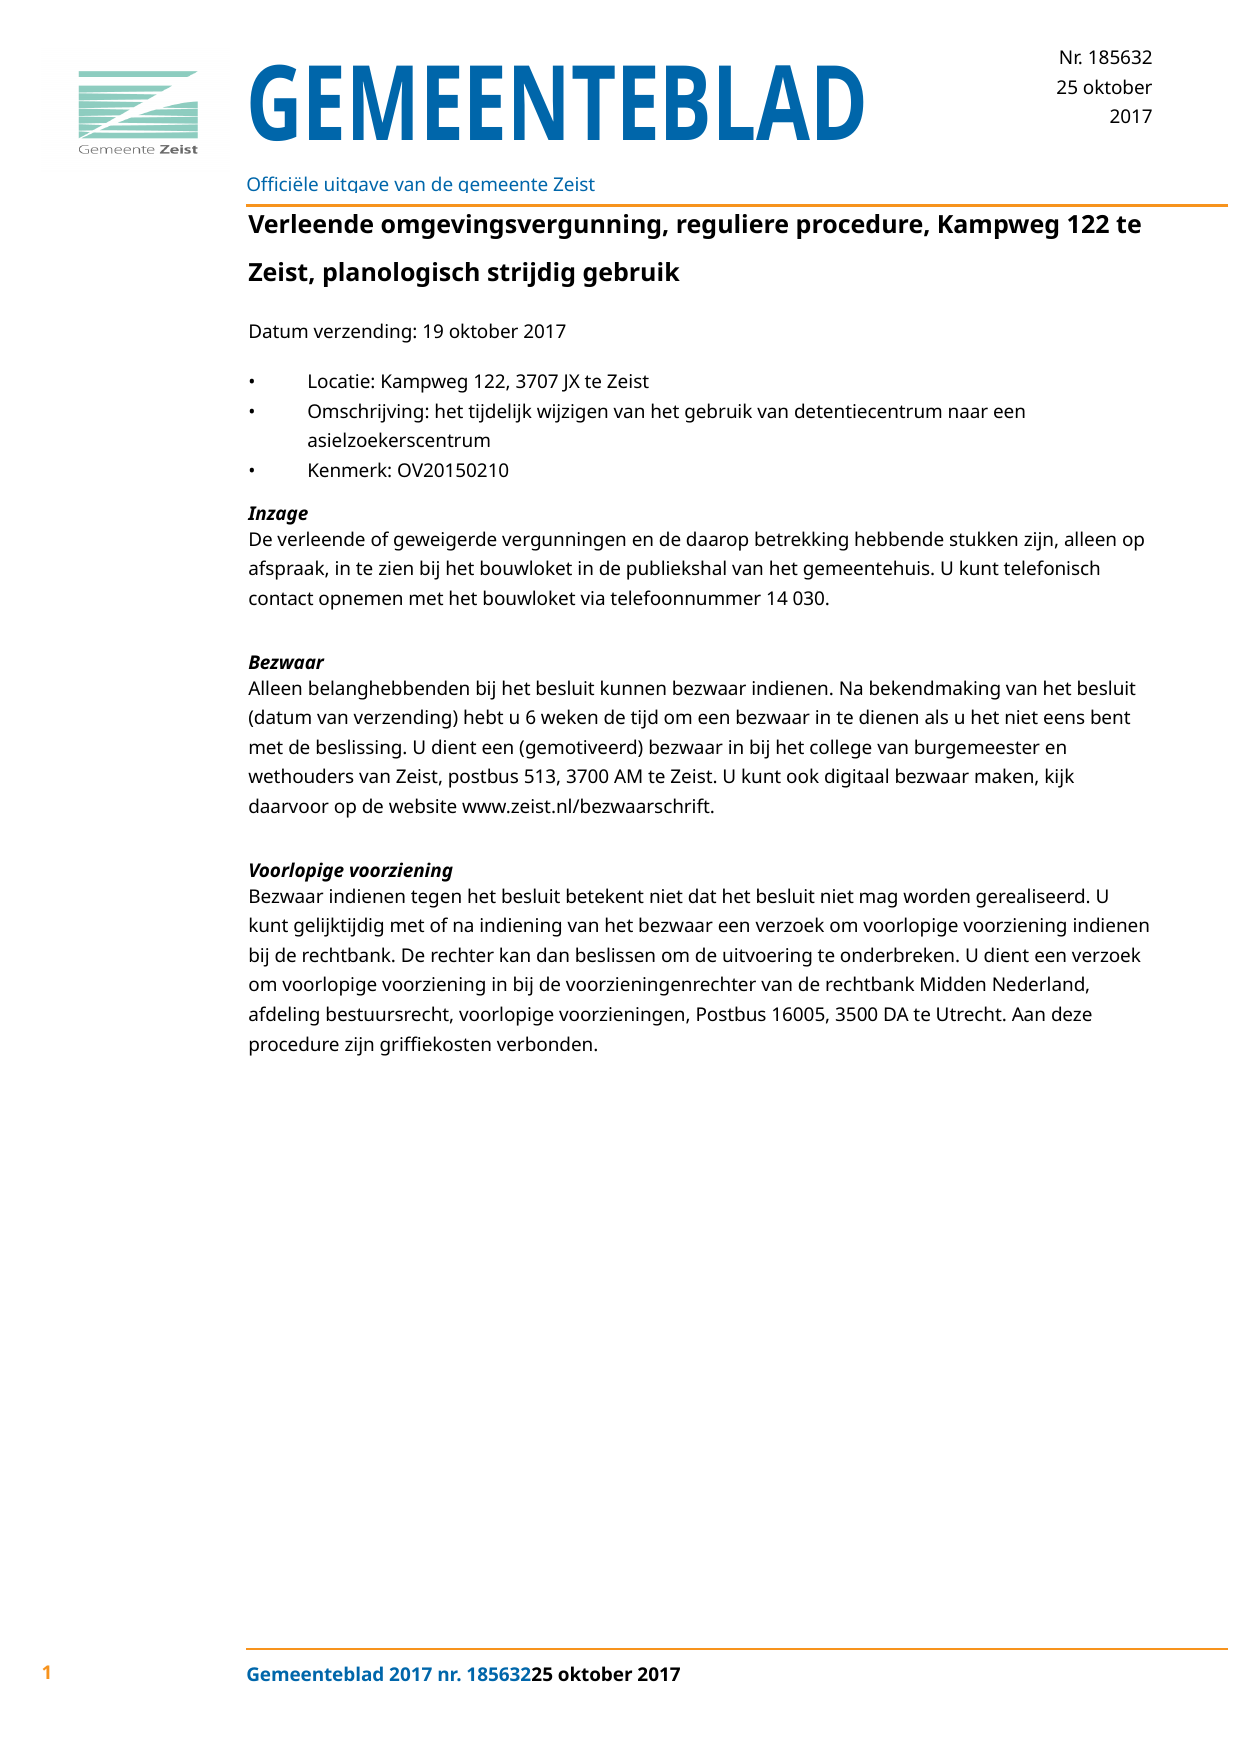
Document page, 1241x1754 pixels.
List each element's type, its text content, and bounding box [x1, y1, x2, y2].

text Alleen belanghebbenden bij het besluit kunnen bezwaar indienen. Na bekendmaking van het besluit (datum van verzending) hebt u 6 weken de tijd om een bezwaar in te dienen als u het niet eens bent met de beslissing. U dient een (gemotiveerd) bezwaar in bij het college van burgemeester en wethouders van Zeist, postbus 513, 3700 AM te Zeist. U kunt ook digitaal bezwaar maken, kijk daarvoor op de website www.zeist.nl/bezwaarschrift. [248, 675, 1152, 819]
text Bezwaar indienen tegen het besluit betekent niet dat het besluit niet mag worden gerealiseerd. U kunt gelijktijdig met of na indiening van het bezwaar een verzoek om voorlopige voorziening indienen bij de rechtbank. De rechter kan dan beslissen om de uitvoering te onderbreken. U dient een verzoek om voorlopige voorziening in bij de voorzieningenrechter van de rechtbank Midden Nederland, afdeling bestuursrecht, voorlopige voorzieningen, Postbus 16005, 3500 DA te Utrecht. Aan deze procedure zijn griffiekosten verbonden. [248, 883, 1152, 1056]
text Bezwaar [248, 649, 1152, 675]
picture [41, 47, 231, 172]
text Verleende omgevingsvergunning, reguliere procedure, Kampweg 122 te Zeist, planologisch strijdig gebruik [248, 207, 1152, 288]
text De verleende of geweigerde vergunningen en de daarop betrekking hebbende stukken zijn, alleen op afspraak, in te zien bij het bouwloket in de publiekshal van het gemeentehuis. U kunt telefonisch contact opnemen met het bouwloket via telefoonnummer 14 030. [248, 526, 1152, 611]
list Locatie: Kampweg 122, 3707 JX te Zeist [248, 368, 1152, 394]
list Kenmerk: OV20150210 [248, 457, 1152, 483]
list Omschrijving: het tijdelijk wijzigen van het gebruik van detentiecentrum naar een asielzoekerscentrum [248, 398, 1152, 453]
text Voorlopige voorziening [248, 857, 1152, 883]
text Datum verzending: 19 oktober 2017 [248, 318, 1152, 344]
text Inzage [248, 500, 1152, 526]
